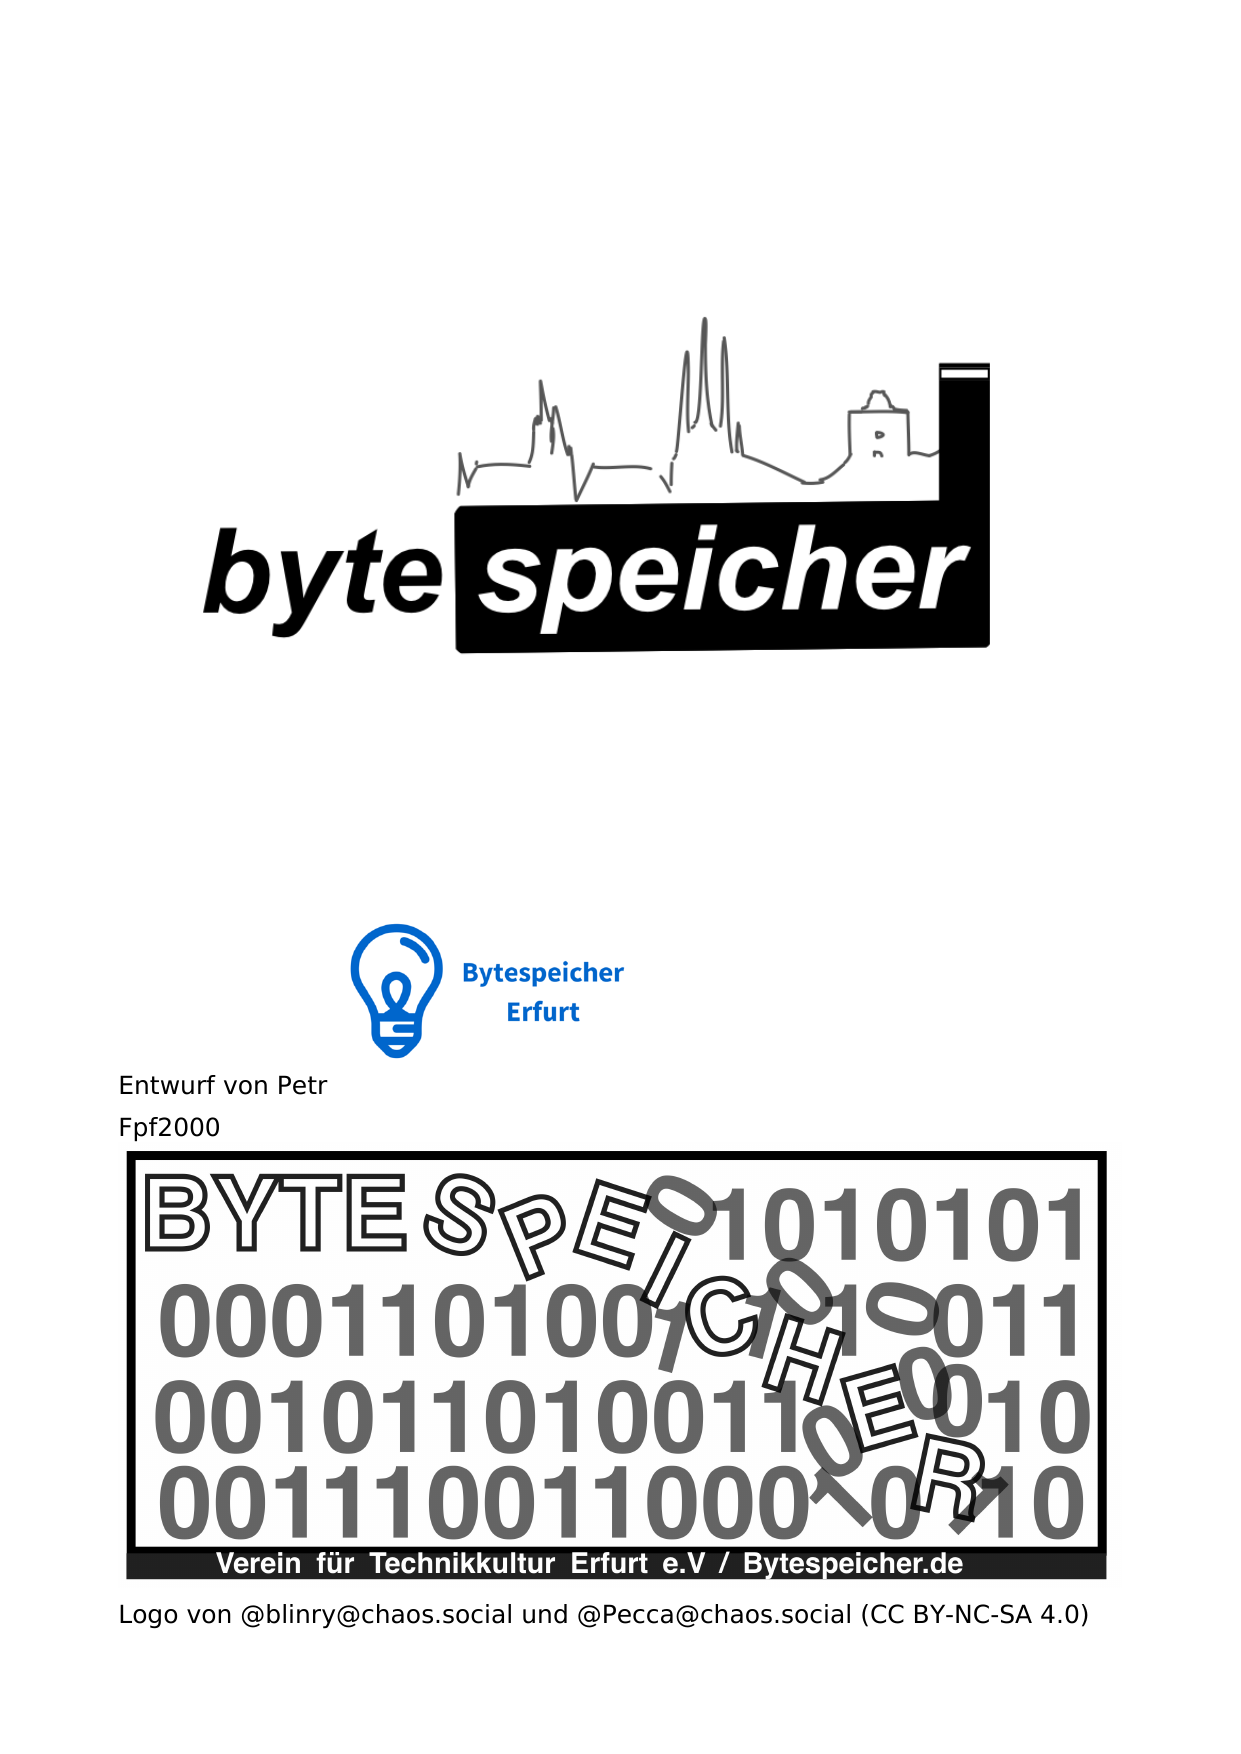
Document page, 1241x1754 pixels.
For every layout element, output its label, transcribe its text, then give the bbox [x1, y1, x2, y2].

text Logo von @blinry@chaos.social und @Pecca@chaos.social (CC BY-NC-SA 4.0) [118, 1600, 1122, 1629]
text Entwurf von Petr [118, 879, 1122, 1101]
picture [118, 118, 1123, 867]
picture [335, 879, 648, 1095]
picture [118, 1142, 1123, 1588]
text Fpf2000 [118, 1113, 1122, 1142]
